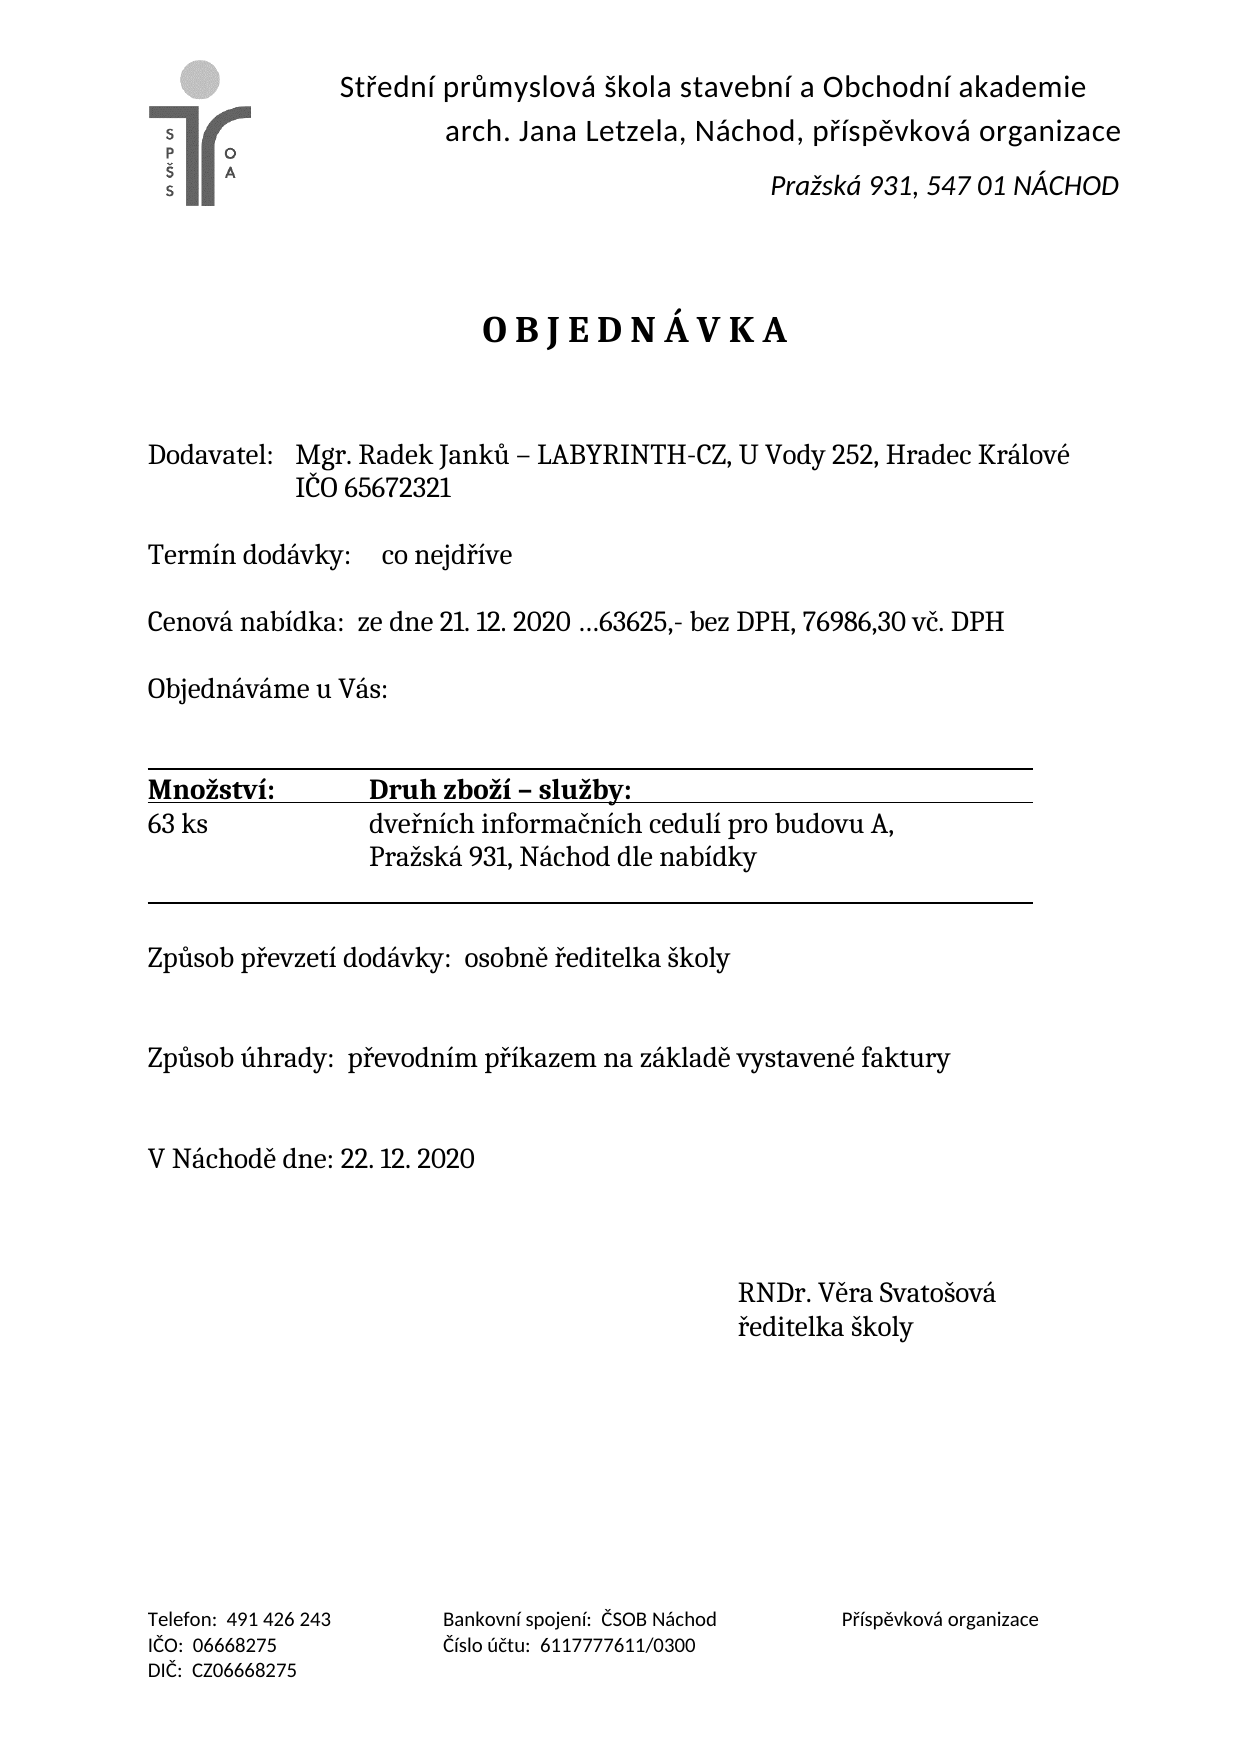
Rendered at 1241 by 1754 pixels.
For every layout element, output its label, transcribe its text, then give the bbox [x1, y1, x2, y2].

text Způsob úhrady: převodním příkazem na základě vystavené faktury [148, 1042, 1122, 1075]
text Množství: Druh zboží – služby: [148, 773, 1122, 807]
text Pražská 931, Náchod dle nabídky [295, 840, 1122, 874]
text Cenová nabídka: ze dne 21. 12. 2020 …63625,- bez DPH, 76986,30 vč. DPH [148, 606, 1122, 639]
text Termín dodávky: co nejdříve [148, 538, 1122, 572]
text 63 ks dveřních informačních cedulí pro budovu A, [148, 807, 1122, 840]
text RNDr. Věra Svatošová [148, 1276, 1122, 1310]
text V Náchodě dne: 22. 12. 2020 [148, 1142, 1122, 1176]
text O B J E D N Á V K A [148, 308, 1122, 352]
text ředitelka školy [148, 1310, 1122, 1343]
text IČO 65672321 [148, 471, 1122, 505]
text Dodavatel: Mgr. Radek Janků – LABYRINTH-CZ, U Vody 252, Hradec Králové [148, 438, 1122, 471]
text Způsob převzetí dodávky: osobně ředitelka školy [148, 941, 1122, 974]
text Objednáváme u Vás: [148, 673, 1122, 706]
